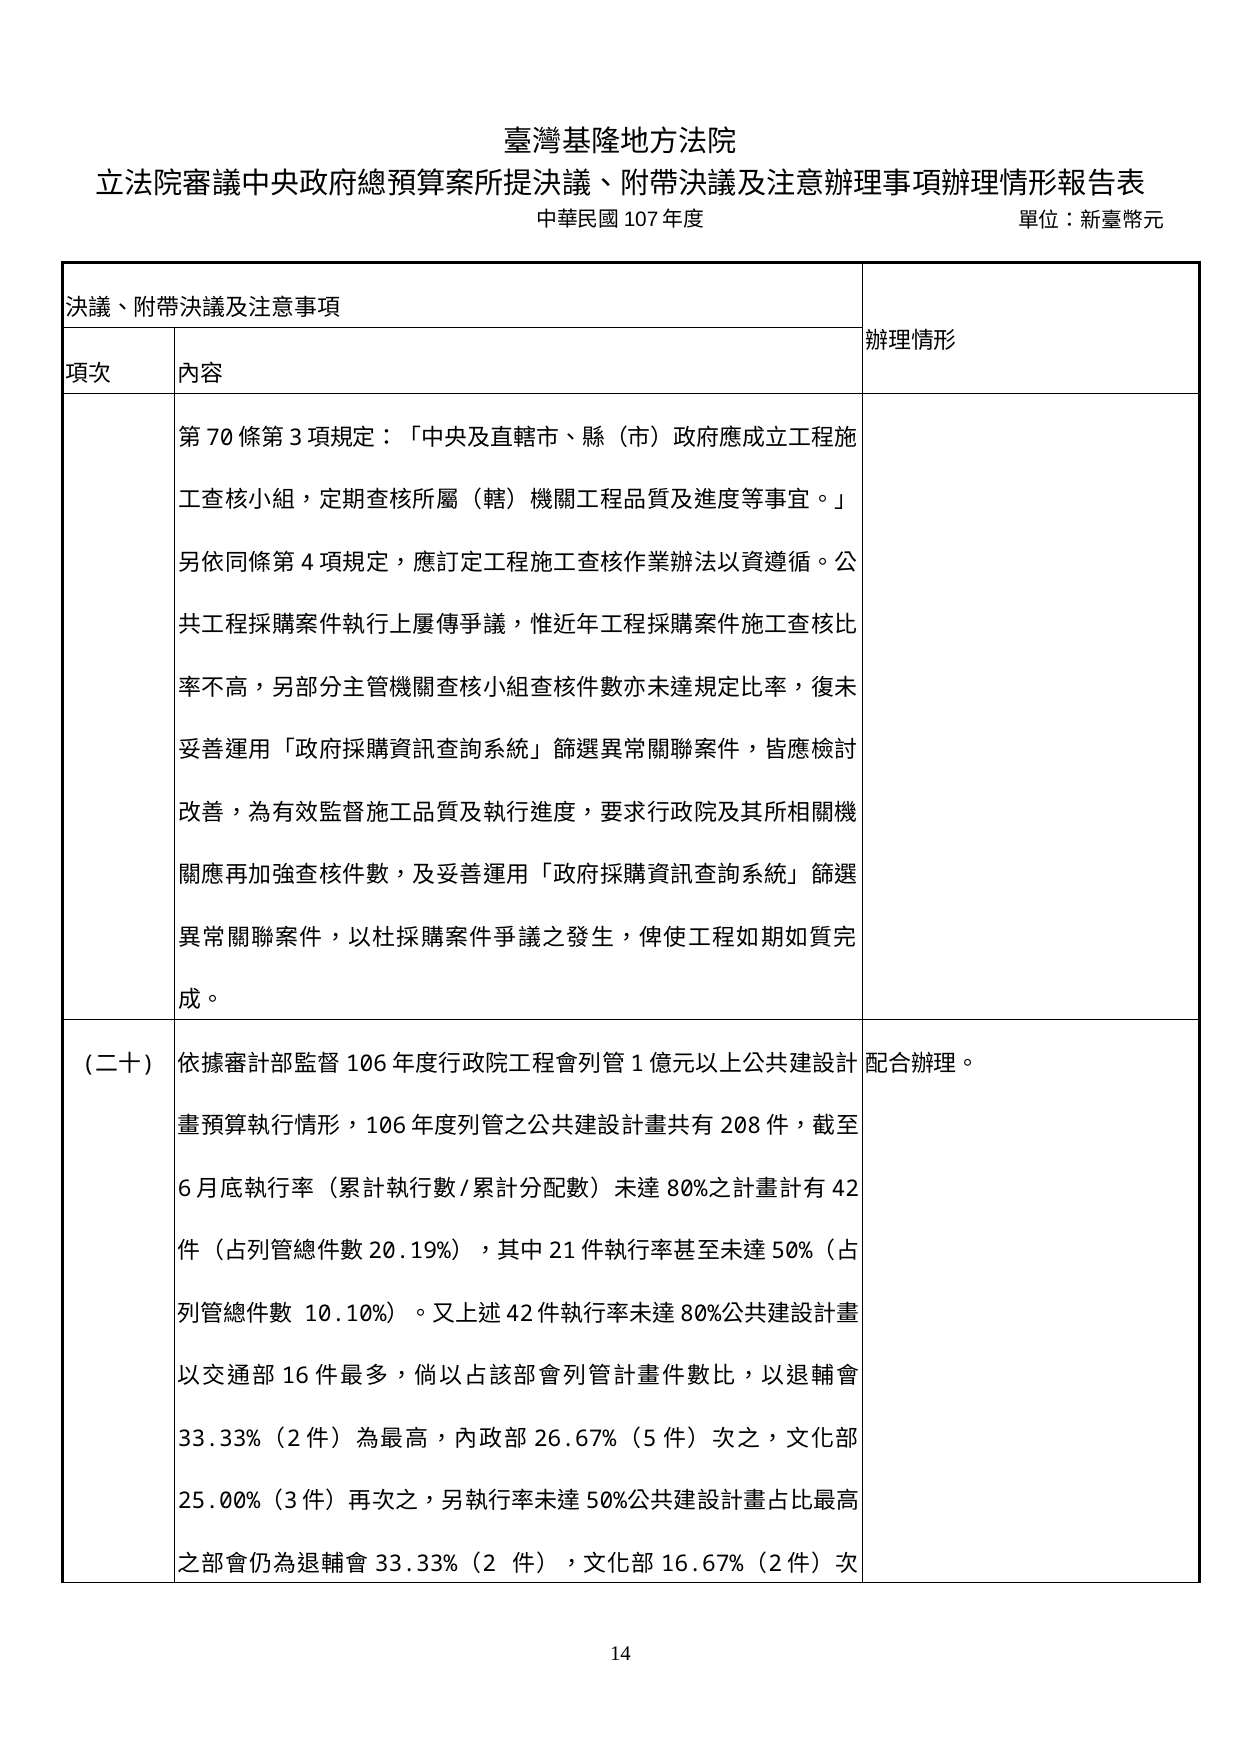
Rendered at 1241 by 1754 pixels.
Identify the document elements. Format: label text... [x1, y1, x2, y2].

table_header 決議、附帶決議及注意事項 [64, 264, 862, 327]
table_cell (二十) [64, 1020, 174, 1582]
table_cell [863, 394, 1198, 1018]
table_cell 配合辦理。 [863, 1020, 1198, 1582]
table_cell 第70條第3項規定：「中央及直轄市、縣（市）政府應成立工程施工查核小組，定期查核所屬（轄）機關工程品質及進度等事宜。」另依同條第4項規定，應訂定工程施工查核作業辦法以資遵循。公共工程採購案件執行上屢傳爭議，惟近年工程採購案件施工查核比率不高，另部分主管機關查核小組查核件數亦未達規定比率，復未妥善運用「政府採購資訊查詢系統」篩選異常關聯案件，皆應檢討改善，為有效監督施工品質及執行進度，要求行政院及其所相關機關應再加強查核件數，及妥善運用「政府採購資訊查詢系統」篩選異常關聯案件，以杜採購案件爭議之發生，俾使工程如期如質完成。 [175, 394, 862, 1018]
table_cell 內容 [175, 328, 862, 392]
table_cell [64, 394, 174, 1018]
table_header 辦理情形 [863, 264, 1198, 392]
table_cell 項次 [64, 328, 174, 392]
table_cell 依據審計部監督106年度行政院工程會列管1億元以上公共建設計畫預算執行情形，106年度列管之公共建設計畫共有208件，截至6月底執行率（累計執行數/累計分配數）未達80%之計畫計有42件（占列管總件數20.19%），其中21件執行率甚至未達50%（占列管總件數 10.10%）。又上述42件執行率未達80%公共建設計畫以交通部16件最多，倘以占該部會列管計畫件數比，以退輔會33.33%（2件）為最高，內政部26.67%（5件）次之，文化部25.00%（3件）再次之，另執行率未達50%公共建設計畫占比最高之部會仍為退輔會33.33%（2 件），文化部16.67%（2件）次 [175, 1020, 862, 1582]
